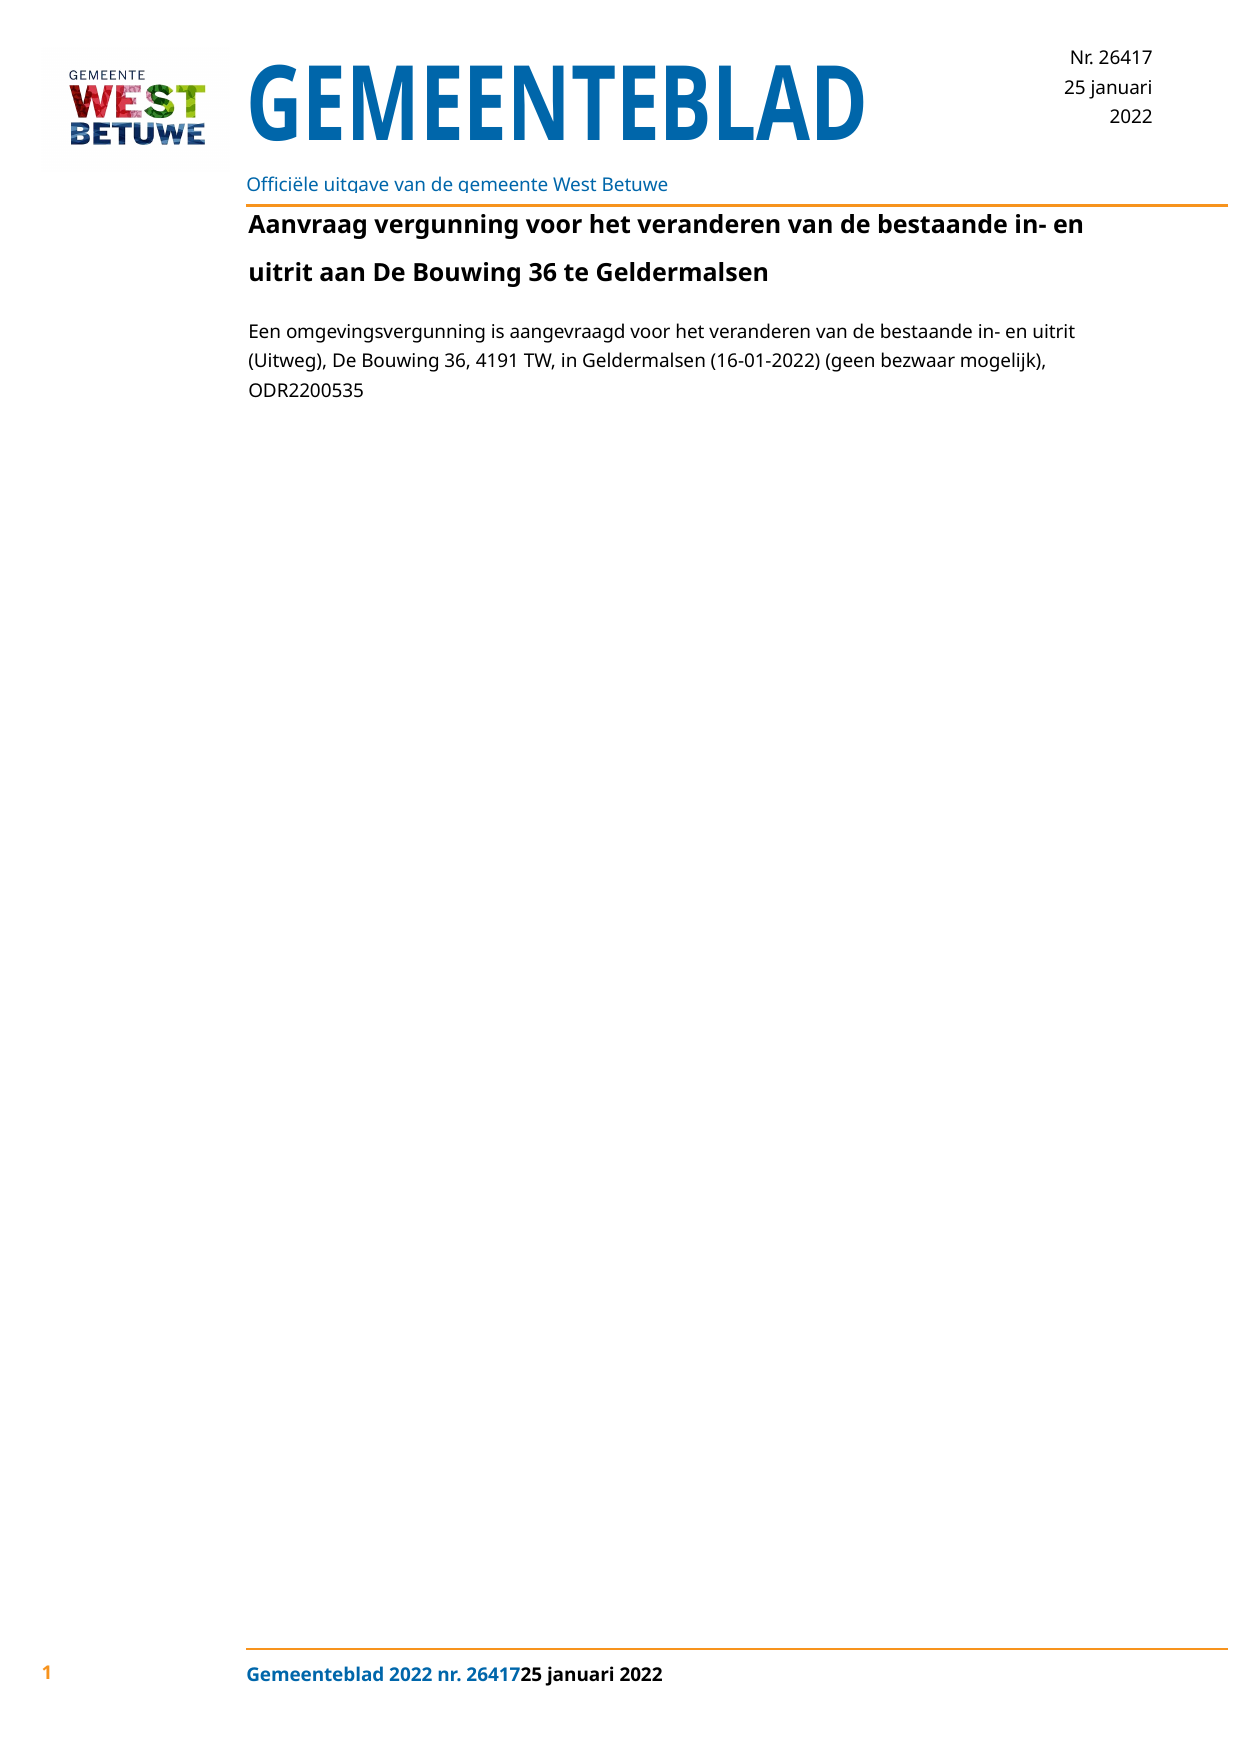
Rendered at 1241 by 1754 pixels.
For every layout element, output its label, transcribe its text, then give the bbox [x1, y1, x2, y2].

text Een omgevingsvergunning is aangevraagd voor het veranderen van de bestaande in- en uitrit (Uitweg), De Bouwing 36, 4191 TW, in Geldermalsen (16-01-2022) (geen bezwaar mogelijk), ODR2200535 [248, 318, 1152, 403]
text Aanvraag vergunning voor het veranderen van de bestaande in- en uitrit aan De Bouwing 36 te Geldermalsen [248, 207, 1152, 288]
picture [41, 47, 231, 172]
